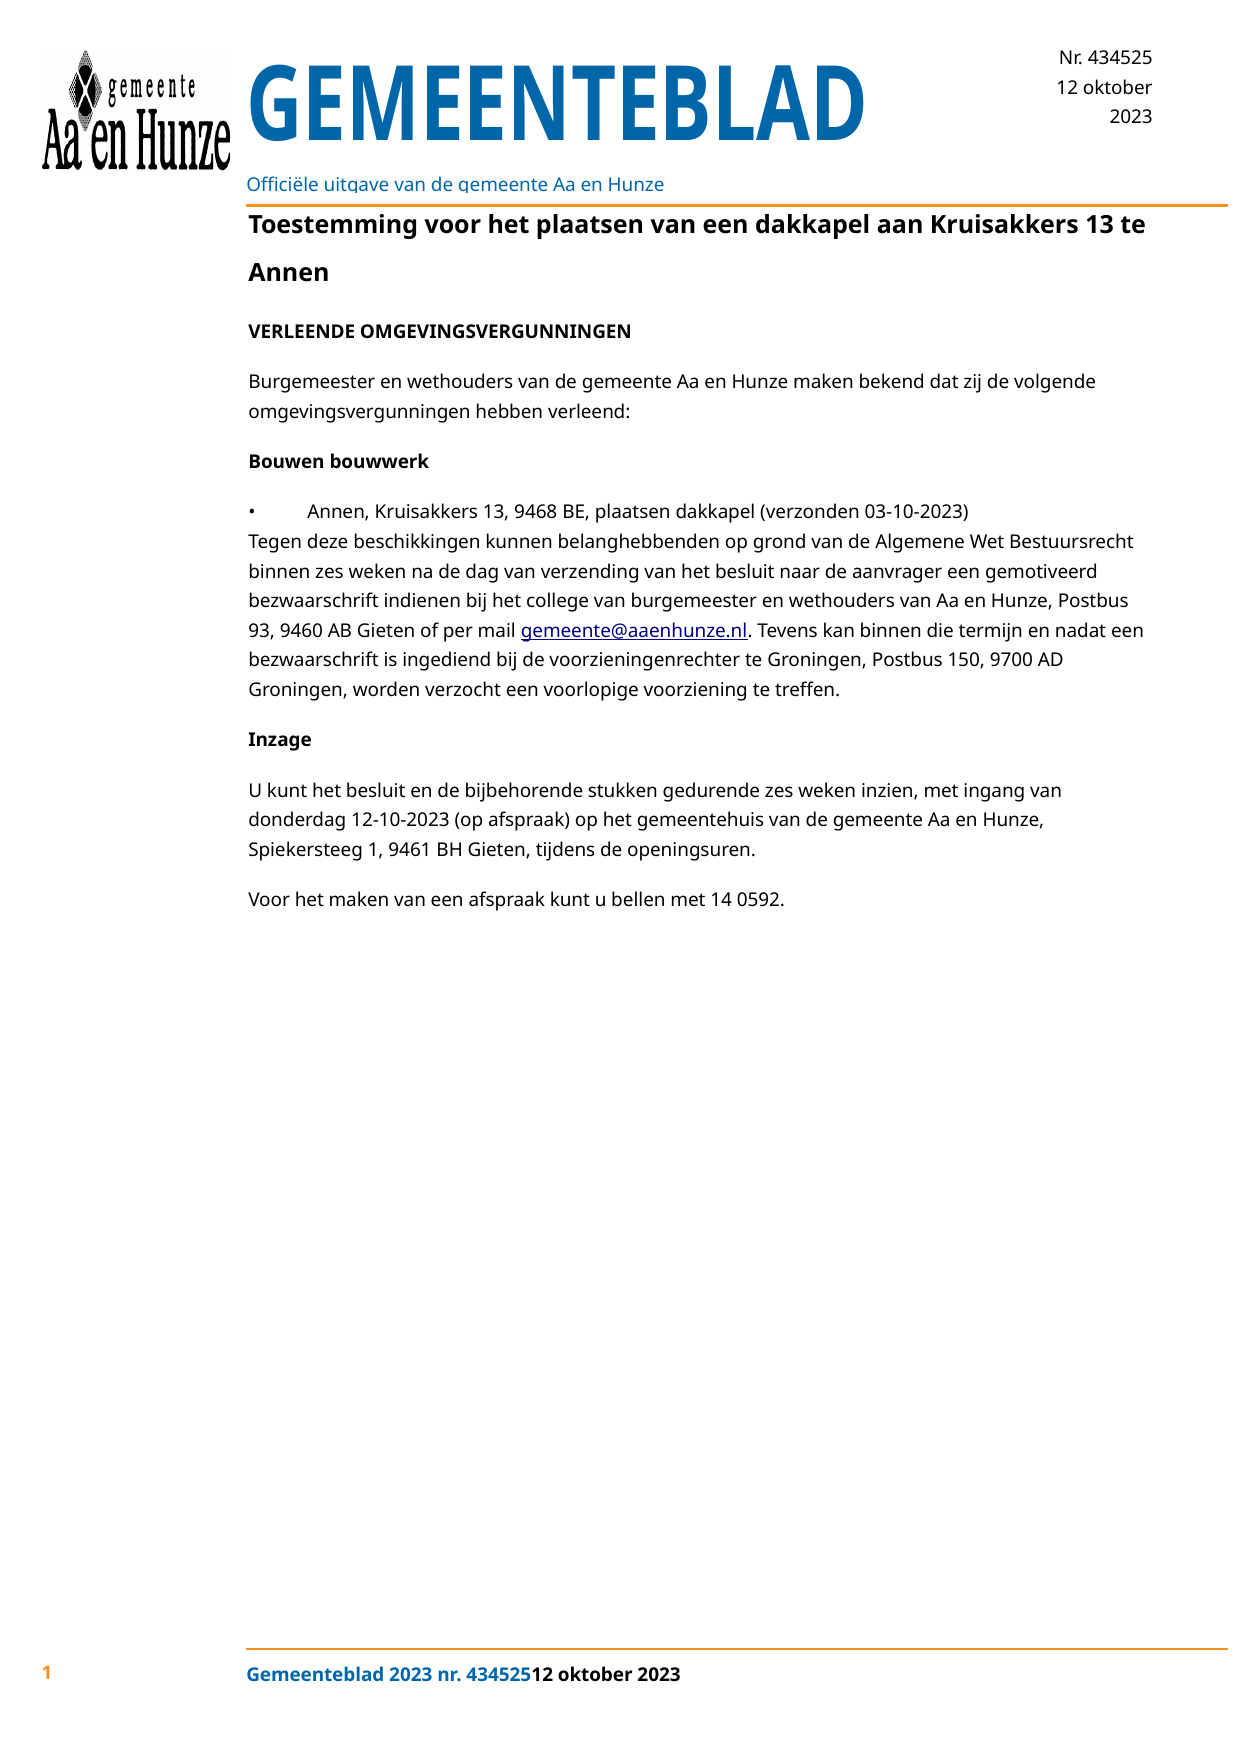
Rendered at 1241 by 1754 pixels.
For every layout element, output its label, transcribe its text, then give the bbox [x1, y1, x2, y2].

text Inzage [248, 727, 1152, 752]
text Tegen deze beschikkingen kunnen belanghebbenden op grond van de Algemene Wet Bestuursrecht binnen zes weken na de dag van verzending van het besluit naar de aanvrager een gemotiveerd bezwaarschrift indienen bij het college van burgemeester en wethouders van Aa en Hunze, Postbus 93, 9460 AB Gieten of per mail gemeente@aaenhunze.nl. Tevens kan binnen die termijn en nadat een bezwaarschrift is ingediend bij de voorzieningenrechter te Groningen, Postbus 150, 9700 AD Groningen, worden verzocht een voorlopige voorziening te treffen. [248, 528, 1152, 702]
picture [41, 47, 231, 172]
text VERLEENDE OMGEVINGSVERGUNNINGEN [248, 318, 1152, 344]
text Burgemeester en wethouders van de gemeente Aa en Hunze maken bekend dat zij de volgende omgevingsvergunningen hebben verleend: [248, 368, 1152, 424]
text Toestemming voor het plaatsen van een dakkapel aan Kruisakkers 13 te Annen [248, 207, 1152, 288]
text Bouwen bouwwerk [248, 448, 1152, 474]
text U kunt het besluit en de bijbehorende stukken gedurende zes weken inzien, met ingang van donderdag 12-10-2023 (op afspraak) op het gemeentehuis van de gemeente Aa en Hunze, Spiekersteeg 1, 9461 BH Gieten, tijdens de openingsuren. [248, 777, 1152, 862]
list Annen, Kruisakkers 13, 9468 BE, plaatsen dakkapel (verzonden 03-10-2023) [248, 499, 1152, 524]
text Voor het maken van een afspraak kunt u bellen met 14 0592. [248, 887, 1152, 912]
